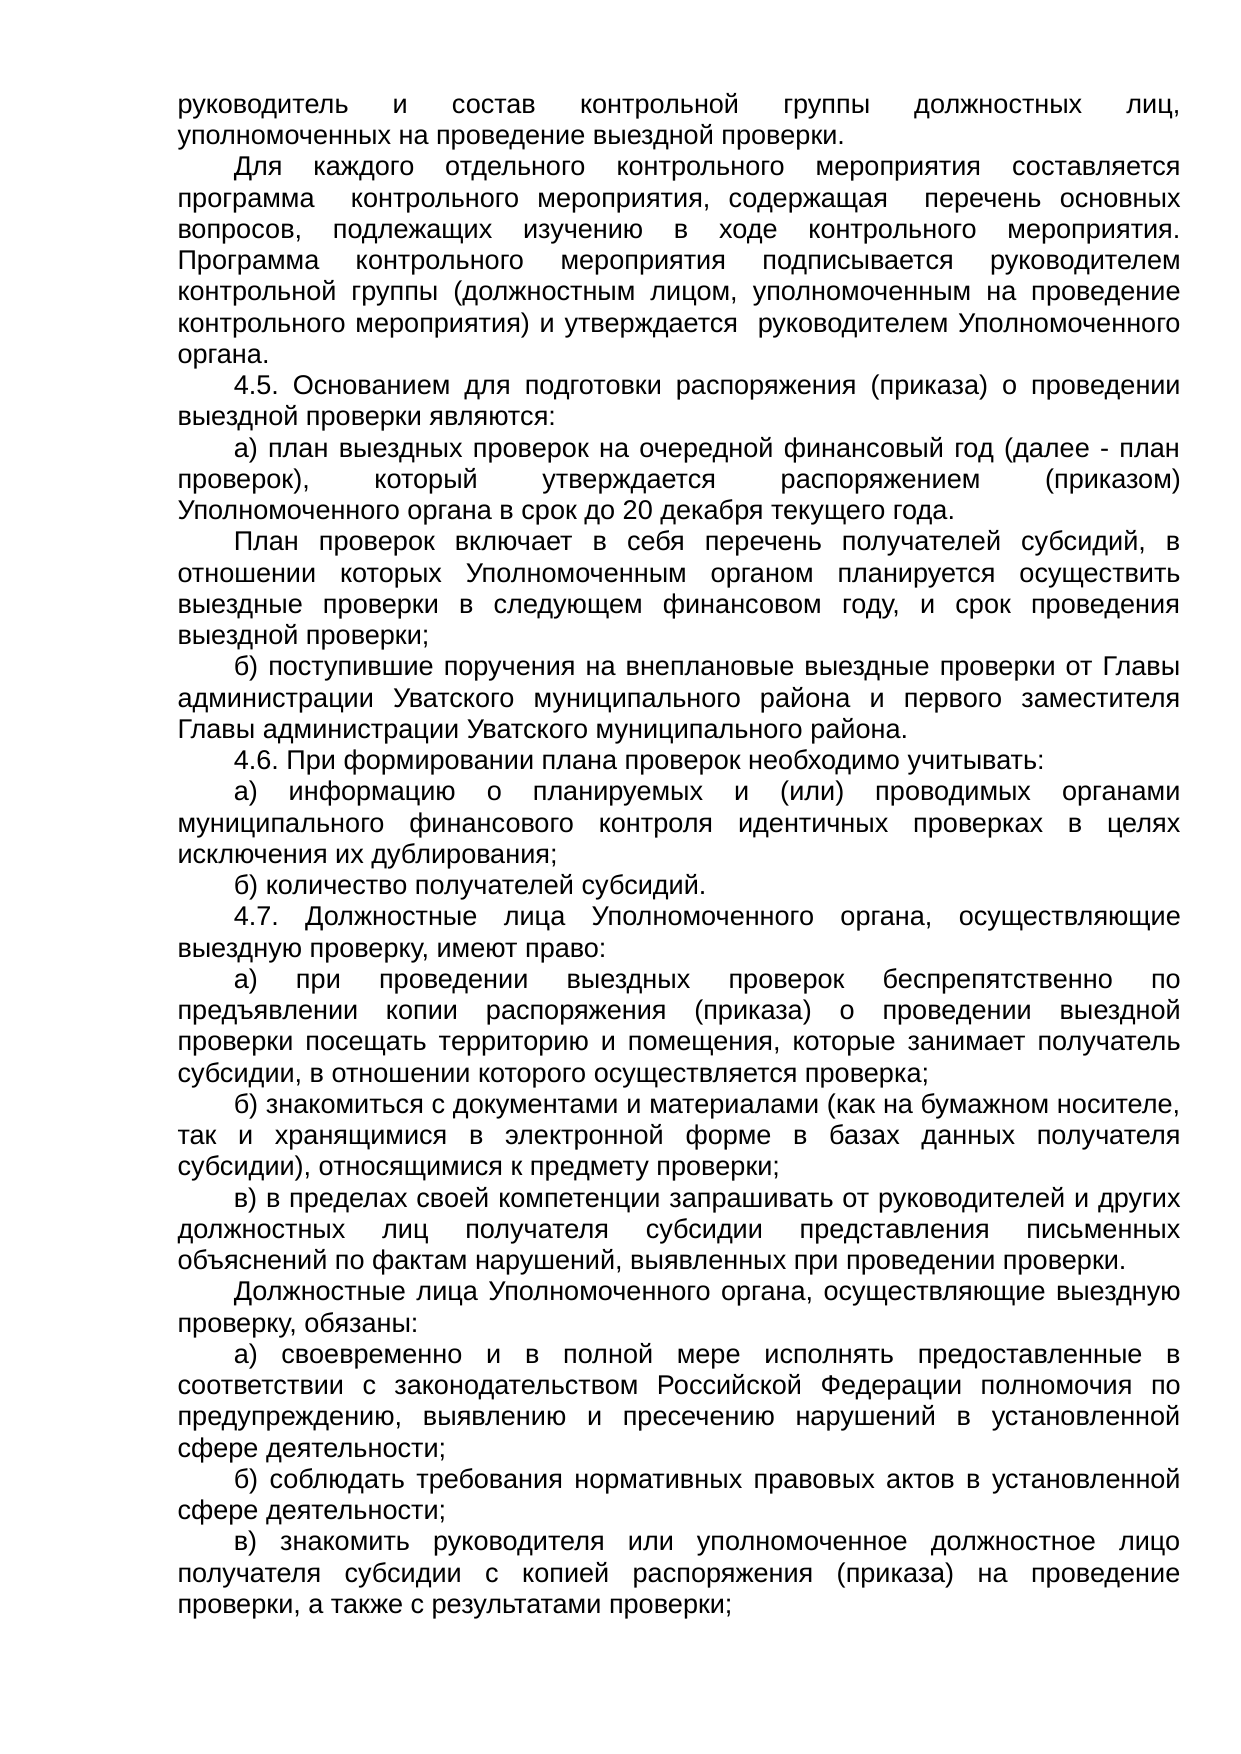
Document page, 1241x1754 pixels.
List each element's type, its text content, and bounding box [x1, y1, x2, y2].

text в) знакомить руководителя или уполномоченное должностное лицо получателя субсидии с копией распоряжения (приказа) на проведение проверки, а также с результатами проверки; [177, 1525, 1181, 1619]
text б) соблюдать требования нормативных правовых актов в установленной сфере деятельности; [177, 1463, 1181, 1525]
text План проверок включает в себя перечень получателей субсидий, в отношении которых Уполномоченным органом планируется осуществить выездные проверки в следующем финансовом году, и срок проведения выездной проверки; [177, 525, 1181, 650]
text а) при проведении выездных проверок беспрепятственно по предъявлении копии распоряжения (приказа) о проведении выездной проверки посещать территорию и помещения, которые занимает получатель субсидии, в отношении которого осуществляется проверка; [177, 963, 1181, 1088]
text руководитель и состав контрольной группы должностных лиц, уполномоченных на проведение выездной проверки. [177, 88, 1181, 150]
text в) в пределах своей компетенции запрашивать от руководителей и других должностных лиц получателя субсидии представления письменных объяснений по фактам нарушений, выявленных при проведении проверки. [177, 1182, 1181, 1275]
text б) количество получателей субсидий. [177, 869, 1181, 900]
text а) информацию о планируемых и (или) проводимых органами муниципального финансового контроля идентичных проверках в целях исключения их дублирования; [177, 775, 1181, 869]
text 4.6. При формировании плана проверок необходимо учитывать: [177, 744, 1181, 775]
text Должностные лица Уполномоченного органа, осуществляющие выездную проверку, обязаны: [177, 1275, 1181, 1338]
text 4.7. Должностные лица Уполномоченного органа, осуществляющие выездную проверку, имеют право: [177, 900, 1181, 963]
text а) своевременно и в полной мере исполнять предоставленные в соответствии с законодательством Российской Федерации полномочия по предупреждению, выявлению и пресечению нарушений в установленной сфере деятельности; [177, 1338, 1181, 1463]
text б) знакомиться с документами и материалами (как на бумажном носителе, так и хранящимися в электронной форме в базах данных получателя субсидии), относящимися к предмету проверки; [177, 1088, 1181, 1182]
text Для каждого отдельного контрольного мероприятия составляется программа контрольного мероприятия, содержащая перечень основных вопросов, подлежащих изучению в ходе контрольного мероприятия. Программа контрольного мероприятия подписывается руководителем контрольной группы (должностным лицом, уполномоченным на проведение контрольного мероприятия) и утверждается руководителем Уполномоченного органа. [177, 150, 1181, 369]
text 4.5. Основанием для подготовки распоряжения (приказа) о проведении выездной проверки являются: [177, 369, 1181, 432]
text б) поступившие поручения на внеплановые выездные проверки от Главы администрации Уватского муниципального района и первого заместителя Главы администрации Уватского муниципального района. [177, 650, 1181, 744]
text а) план выездных проверок на очередной финансовый год (далее - план проверок), который утверждается распоряжением (приказом) Уполномоченного органа в срок до 20 декабря текущего года. [177, 432, 1181, 525]
